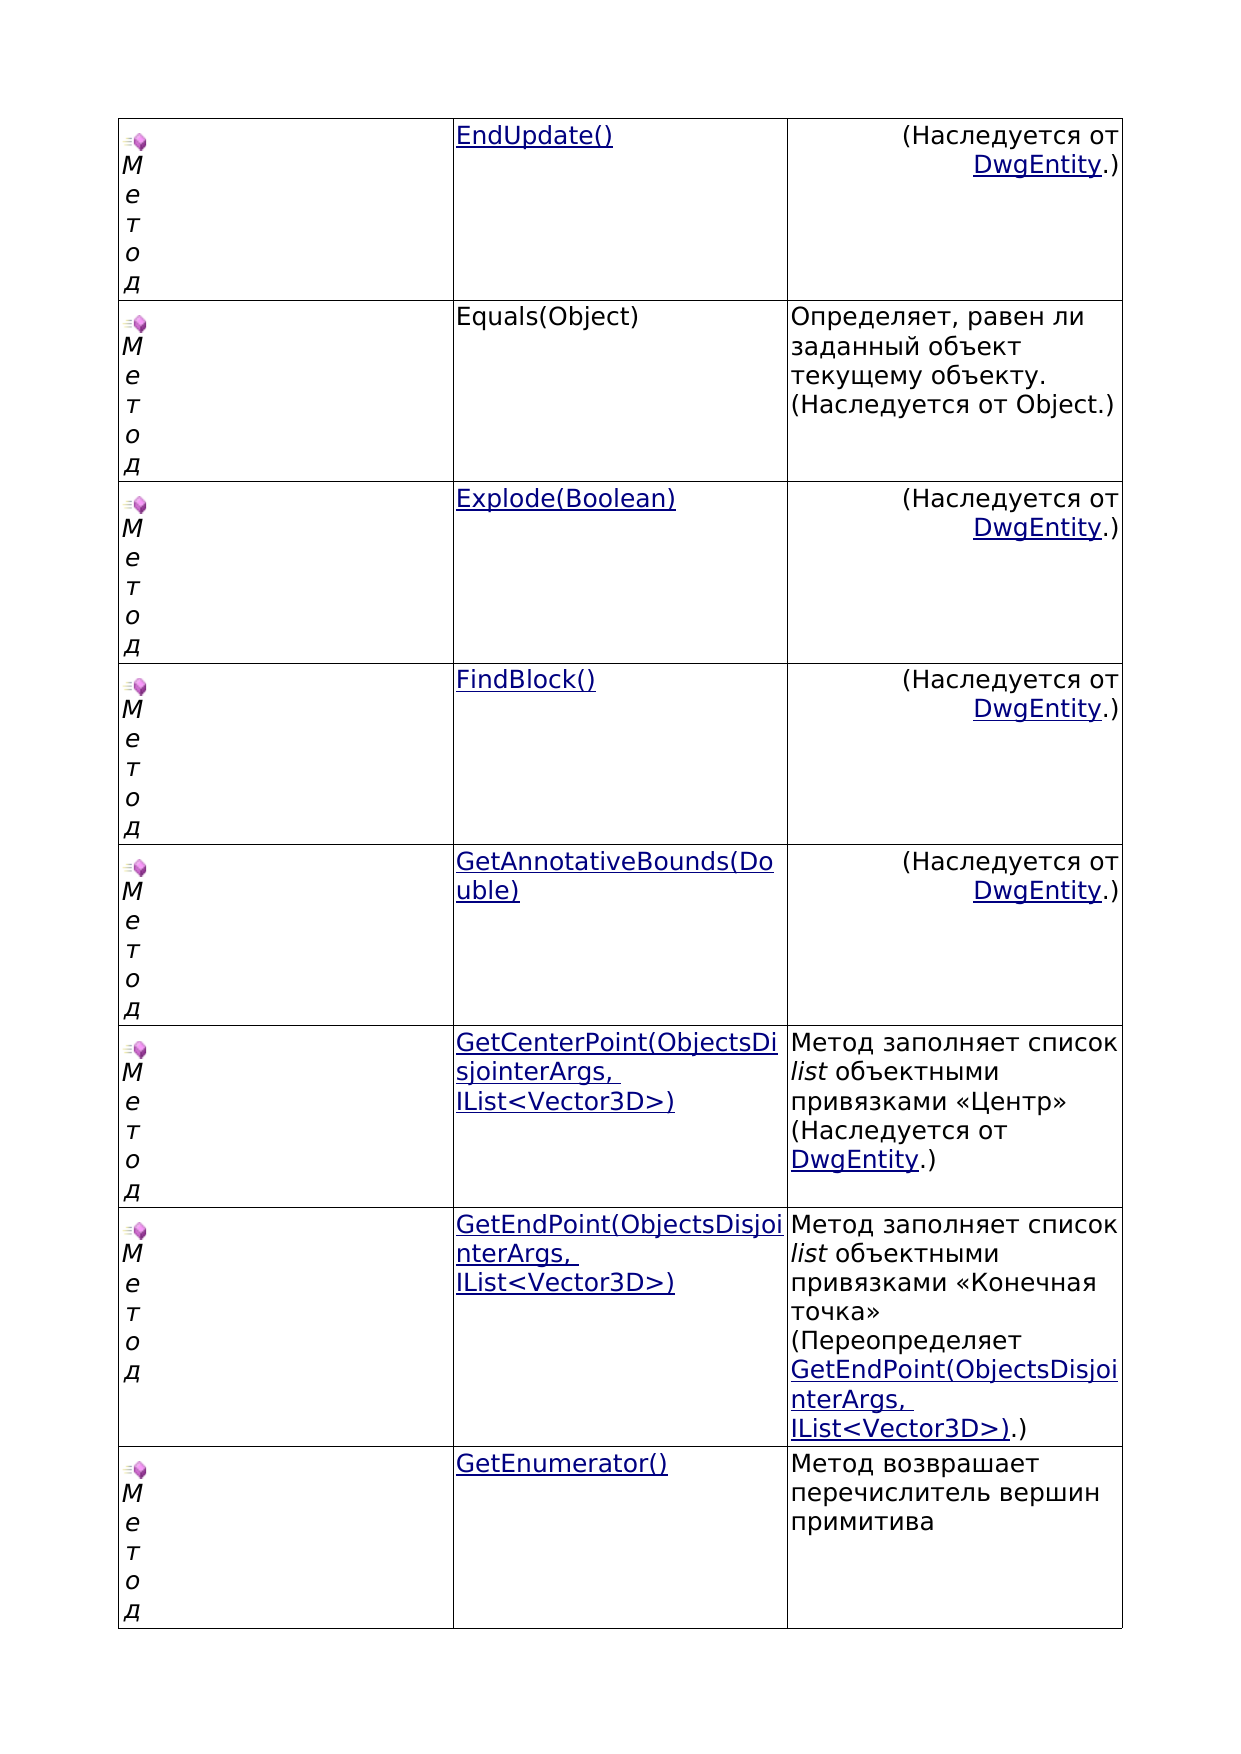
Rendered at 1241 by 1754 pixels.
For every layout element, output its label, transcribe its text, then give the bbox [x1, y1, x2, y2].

table_cell [119, 1026, 453, 1207]
table_cell [119, 119, 453, 299]
picture [121, 678, 147, 696]
table_cell [119, 1447, 453, 1628]
table_cell (Наследуется от DwgEntity.) [788, 119, 1122, 299]
picture [121, 1041, 147, 1059]
table_cell [119, 482, 453, 662]
table_cell (Наследуется от DwgEntity.) [788, 482, 1122, 662]
table_cell GetAnnotativeBounds(Double) [454, 845, 787, 1025]
picture [121, 1461, 147, 1479]
table_cell Метод заполняет список list объектными привязками «Центр» (Наследуется от DwgEntity.) [788, 1026, 1122, 1207]
table_cell Equals(Object) [454, 301, 787, 481]
picture [121, 315, 147, 333]
table_cell [119, 1208, 453, 1446]
table_cell [119, 301, 453, 481]
table_cell Метод заполняет список list объектными привязками «Конечная точка» (Переопределяет GetEndPoint(ObjectsDisjointerArgs, IList<Vector3D>).) [788, 1208, 1122, 1446]
picture [121, 133, 147, 151]
table_cell EndUpdate() [454, 119, 787, 299]
picture [121, 859, 147, 877]
table_cell Метод возврашает перечислитель вершин примитива [788, 1447, 1122, 1628]
picture [121, 496, 147, 514]
table_cell (Наследуется от DwgEntity.) [788, 845, 1122, 1025]
table_cell [119, 845, 453, 1025]
table_cell FindBlock() [454, 664, 787, 844]
table_cell [119, 664, 453, 844]
table_cell GetEndPoint(ObjectsDisjointerArgs, IList<Vector3D>) [454, 1208, 787, 1446]
table_cell GetEnumerator() [454, 1447, 787, 1628]
picture [121, 1222, 147, 1240]
table_cell Определяет, равен ли заданный объект текущему объекту. (Наследуется от Object.) [788, 301, 1122, 481]
table_cell Explode(Boolean) [454, 482, 787, 662]
table_cell GetCenterPoint(ObjectsDisjointerArgs, IList<Vector3D>) [454, 1026, 787, 1207]
table_cell (Наследуется от DwgEntity.) [788, 664, 1122, 844]
